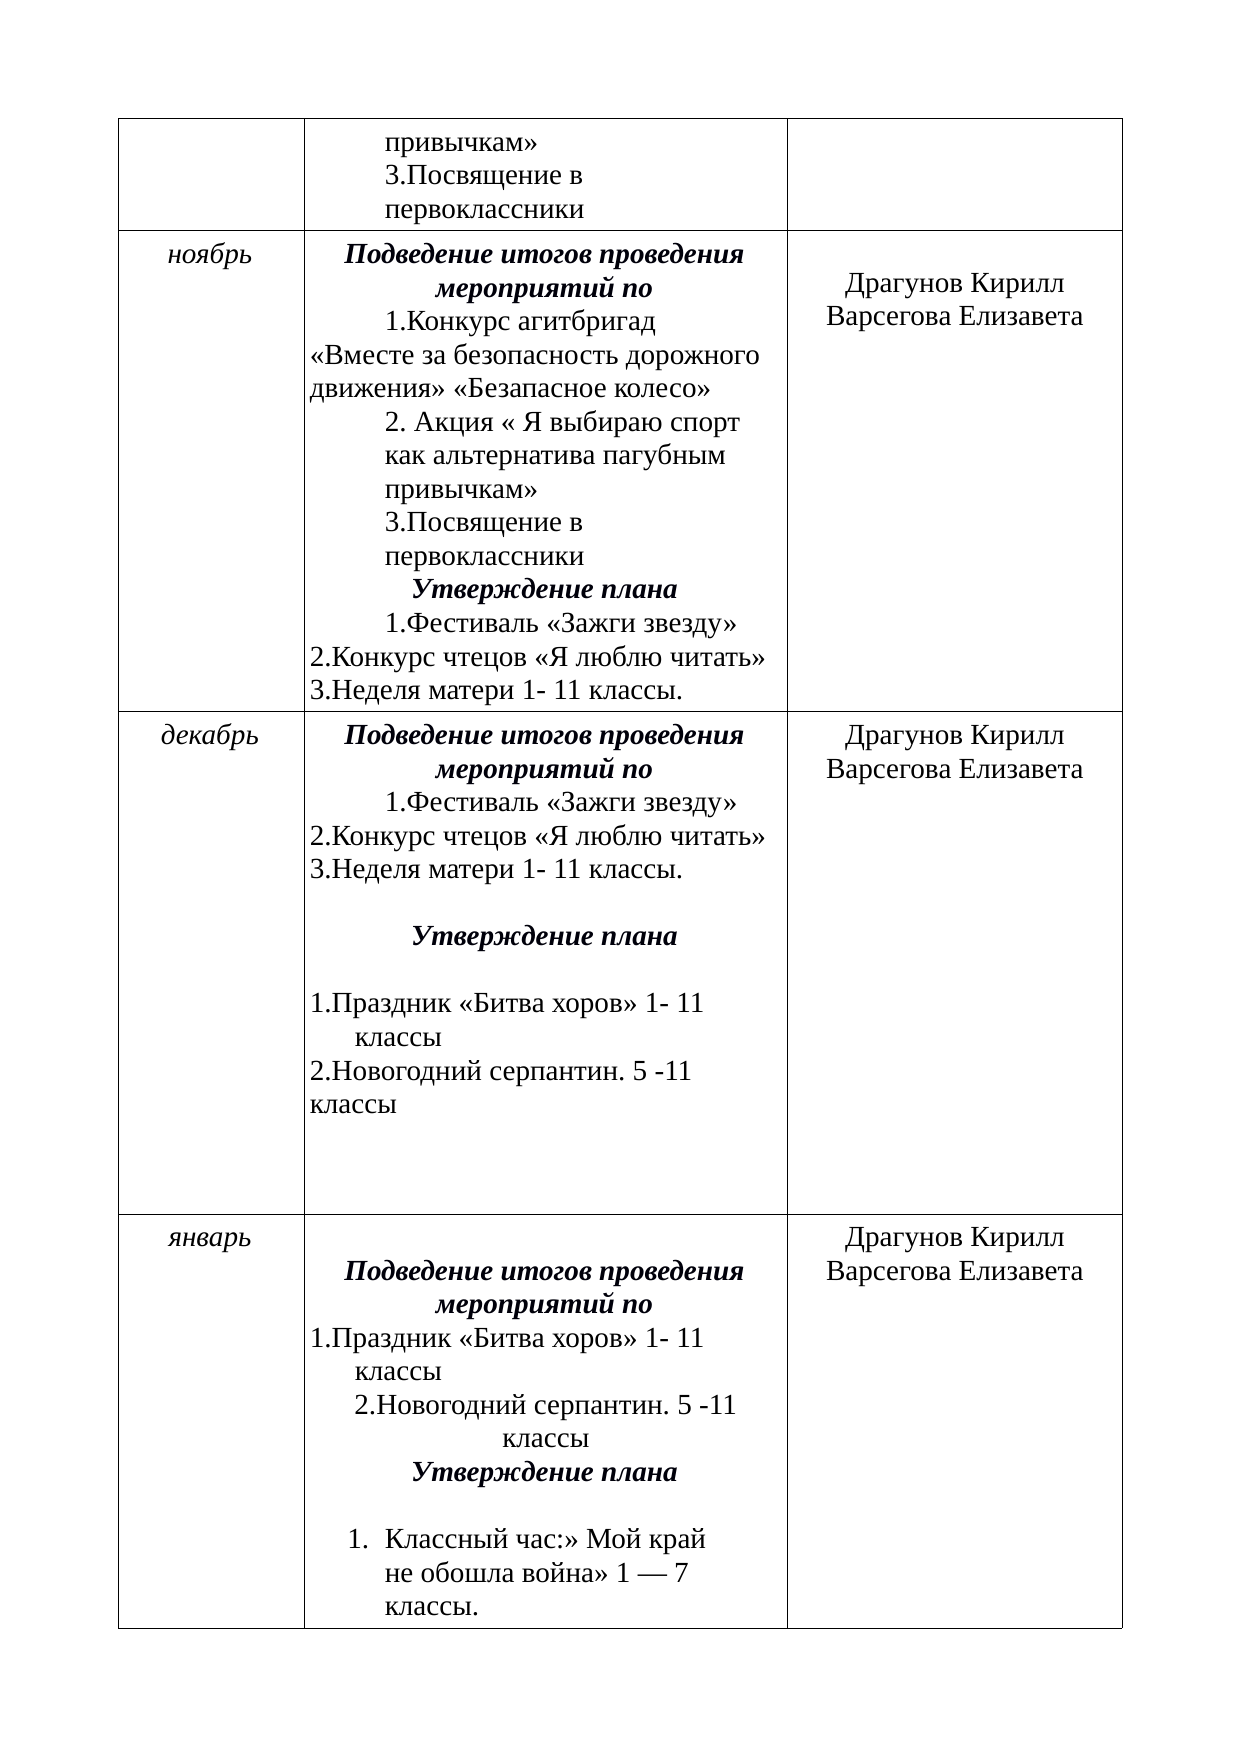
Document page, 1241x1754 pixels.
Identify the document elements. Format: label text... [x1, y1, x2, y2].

table_cell Подведение итогов проведения мероприятий по 1.Праздник «Битва хоров» 1- 11 классы 2.Новогодний серпантин. 5 -11 классы Утверждение плана Классный час:» Мой край не обошла война» 1 — 7 классы. Концерт для пап и дедушек « С днем защитников Отечества» 1 — 4 классы. Поэтический конкурс « Эхо войны» 4 — 8 классы. [305, 1215, 787, 1627]
table_cell Драгунов Кирилл Варсегова Елизавета [788, 1215, 1122, 1627]
table_cell [788, 119, 1122, 230]
table_cell Подведение итогов проведения мероприятий по 1.Фестиваль «Зажги звезду» 2.Конкурс чтецов «Я люблю читать» 3.Неделя матери 1- 11 классы. Утверждение плана 1.Праздник «Битва хоров» 1- 11 классы 2.Новогодний серпантин. 5 -11 классы [305, 712, 787, 1213]
table_cell декабрь [119, 712, 304, 1213]
table_cell Подведение итогов проведения мероприятий по 1.Конкурс агитбригад «Вместе за безопасность дорожного движения» «Безапасное колесо» 2. Акция « Я выбираю спорт как альтернатива пагубным привычкам» 3.Посвящение в первоклассники Утверждение плана 1.Фестиваль «Зажги звезду» 2.Конкурс чтецов «Я люблю читать» 3.Неделя матери 1- 11 классы. [305, 231, 787, 711]
table_cell Драгунов Кирилл Варсегова Елизавета [788, 712, 1122, 1213]
table_cell привычкам» 3.Посвящение в первоклассники [305, 119, 787, 230]
table_cell ноябрь [119, 231, 304, 711]
table_cell январь [119, 1215, 304, 1627]
table_cell Драгунов Кирилл Варсегова Елизавета [788, 231, 1122, 711]
table_cell [119, 119, 304, 230]
